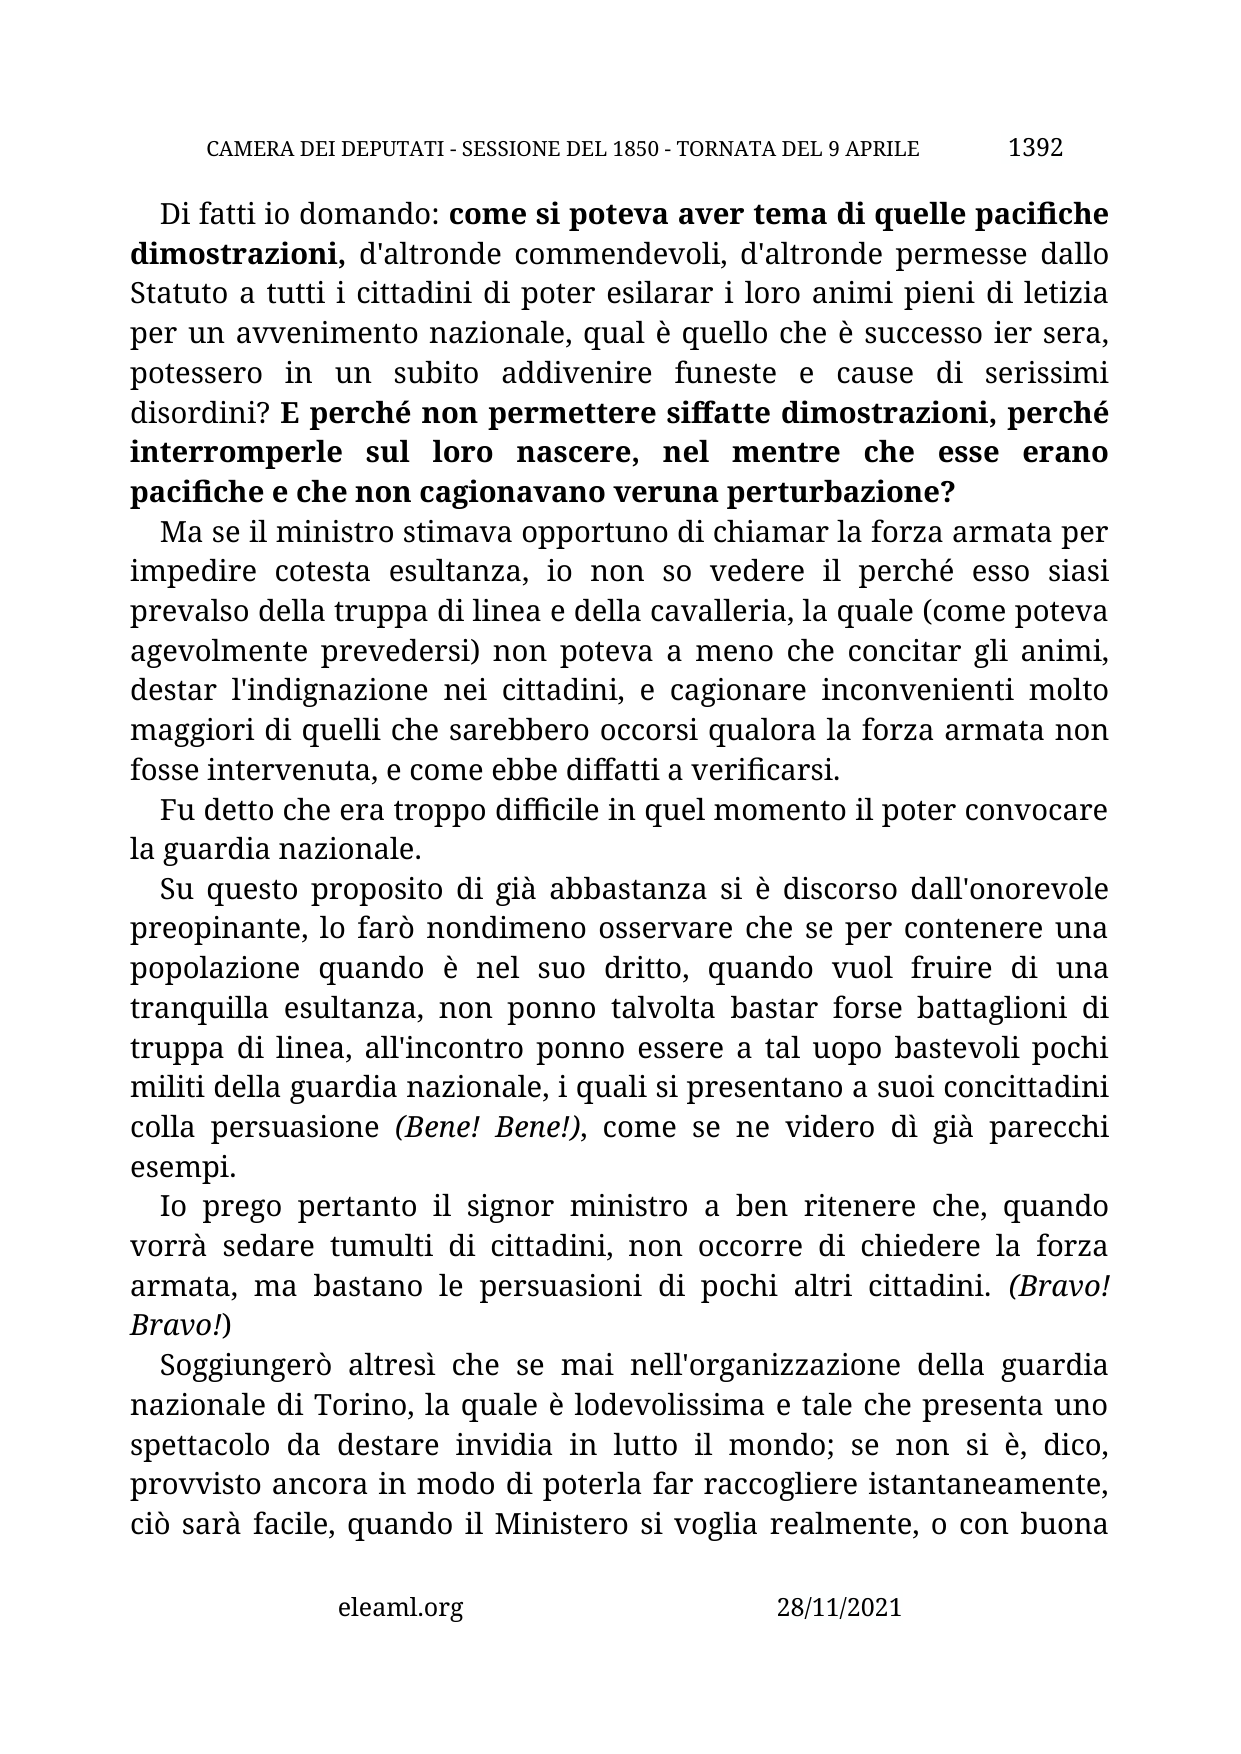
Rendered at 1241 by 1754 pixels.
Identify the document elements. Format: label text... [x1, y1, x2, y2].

text Di fatti io domando: come si poteva aver tema di quelle pacifiche dimostrazioni, d'altronde commendevoli, d'altronde permesse dallo Statuto a tutti i cittadini di poter esilarar i loro animi pieni di letizia per un avvenimento nazionale, qual è quello che è successo ier sera, potessero in un subito addivenire funeste e cause di serissimi disordini? E perché non permettere siffatte dimostrazioni, perché interromperle sul loro nascere, nel mentre che esse erano pacifiche e che non cagionavano veruna perturbazione? [130, 193, 1110, 511]
text Fu detto che era troppo difficile in quel momento il poter convocare la guardia nazionale. [130, 789, 1110, 868]
text Io prego pertanto il signor ministro a ben ritenere che, quando vorrà sedare tumulti di cittadini, non occorre di chiedere la forza armata, ma bastano le persuasioni di pochi altri cittadini. (Bravo! Bravo!) [130, 1186, 1110, 1344]
text Soggiungerò altresì che se mai nell'organizzazione della guardia nazionale di Torino, la quale è lodevolissima e tale che presenta uno spettacolo da destare invidia in lutto il mondo; se non si è, dico, provvisto ancora in modo di poterla far raccogliere istantaneamente, ciò sarà facile, quando il Ministero si voglia realmente, o con buona [130, 1344, 1110, 1543]
text Su questo proposito di già abbastanza si è discorso dall'onorevole preopinante, lo farò nondimeno osservare che se per contenere una popolazione quando è nel suo dritto, quando vuol fruire di una tranquilla esultanza, non ponno talvolta bastar forse battaglioni di truppa di linea, all'incontro ponno essere a tal uopo bastevoli pochi militi della guardia nazionale, i quali si presentano a suoi concittadini colla persuasione (Bene! Bene!), come se ne videro dì già parecchi esempi. [130, 868, 1110, 1186]
text Ma se il ministro stimava opportuno di chiamar la forza armata per impedire cotesta esultanza, io non so vedere il perché esso siasi prevalso della truppa di linea e della cavalleria, la quale (come poteva agevolmente prevedersi) non poteva a meno che concitar gli animi, destar l'indignazione nei cittadini, e cagionare inconvenienti molto maggiori di quelli che sarebbero occorsi qualora la forza armata non fosse intervenuta, e come ebbe diffatti a verificarsi. [130, 511, 1110, 789]
